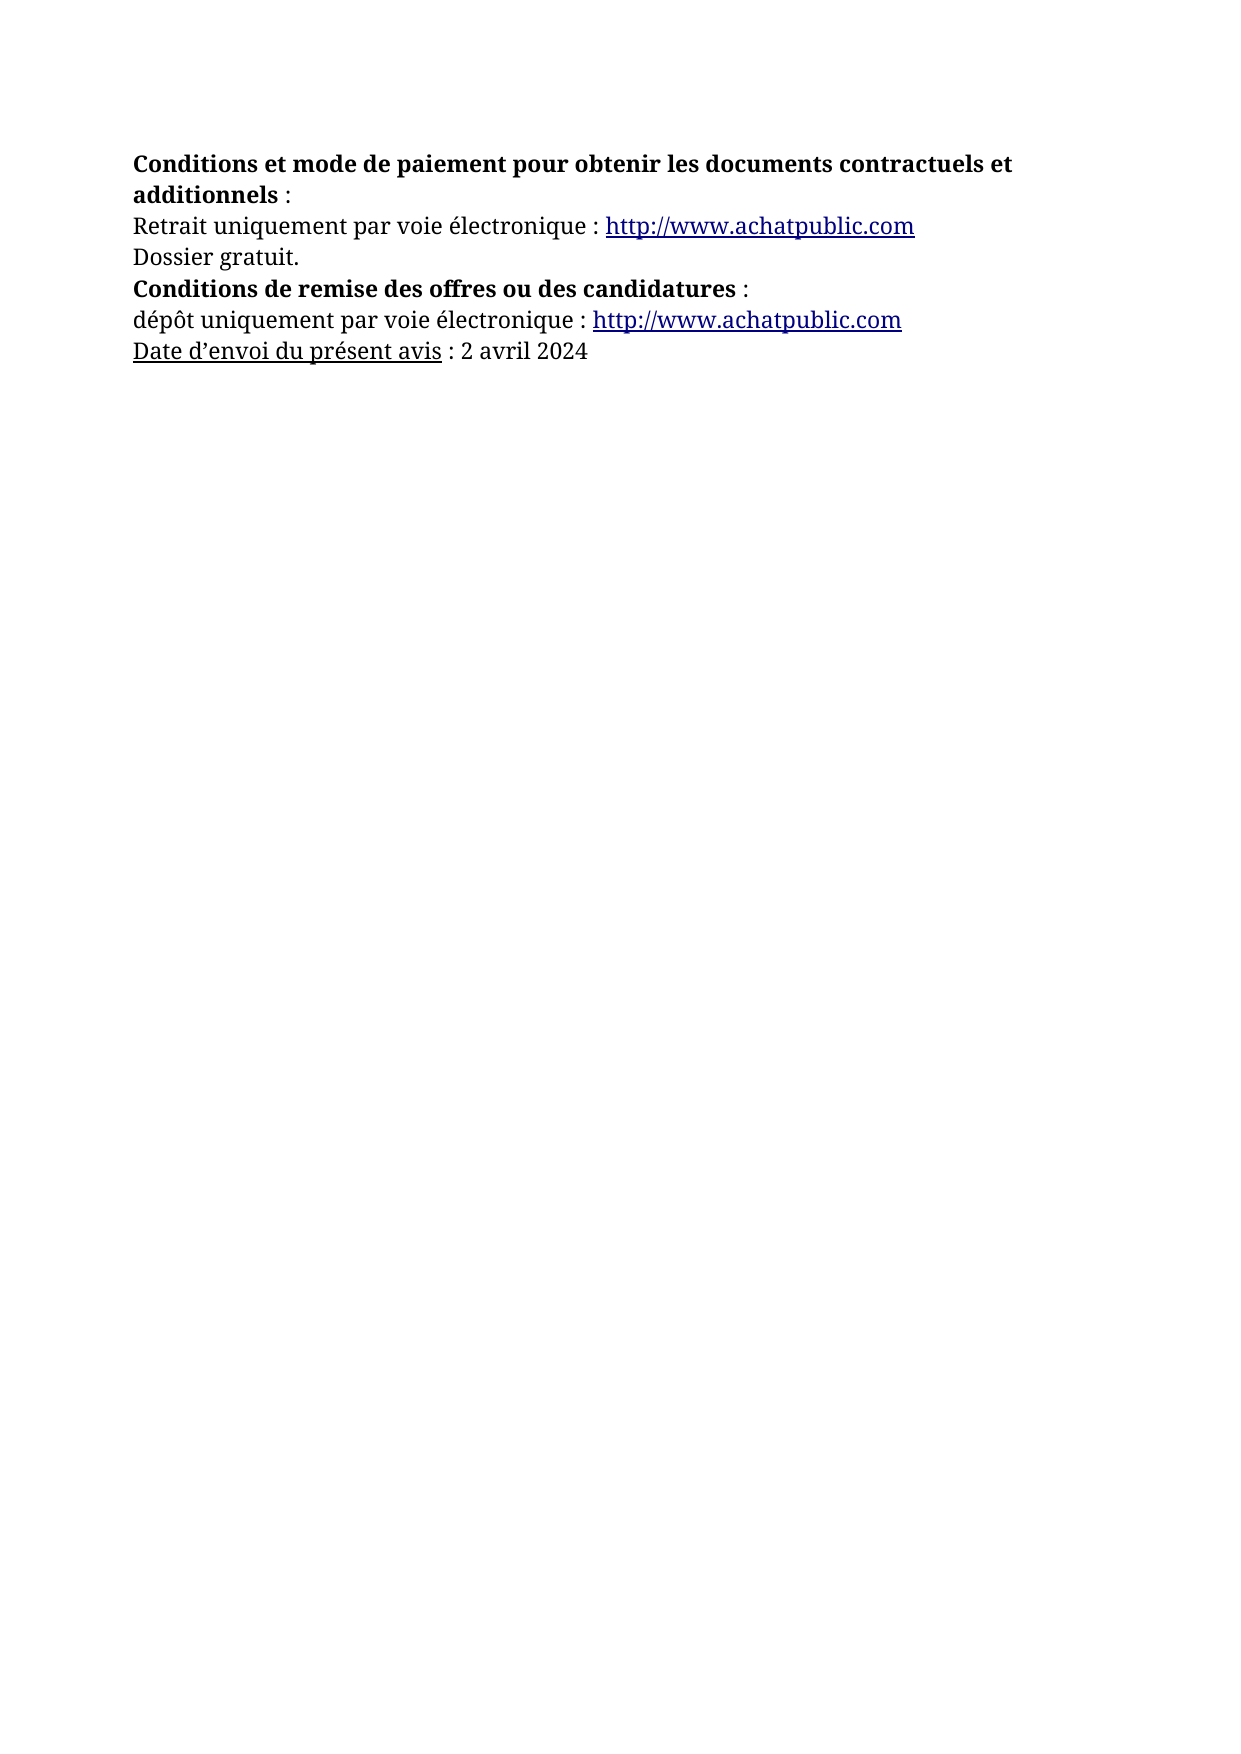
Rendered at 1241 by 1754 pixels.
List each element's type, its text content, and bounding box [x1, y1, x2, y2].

text Conditions et mode de paiement pour obtenir les documents contractuels et additionnels : Retrait uniquement par voie électronique : http://www.achatpublic.com Dossier gratuit. [133, 148, 1137, 273]
text Date d’envoi du présent avis : 2 avril 2024 [133, 335, 1137, 366]
text Conditions de remise des offres ou des candidatures : dépôt uniquement par voie électronique : http://www.achatpublic.com [133, 273, 1137, 335]
